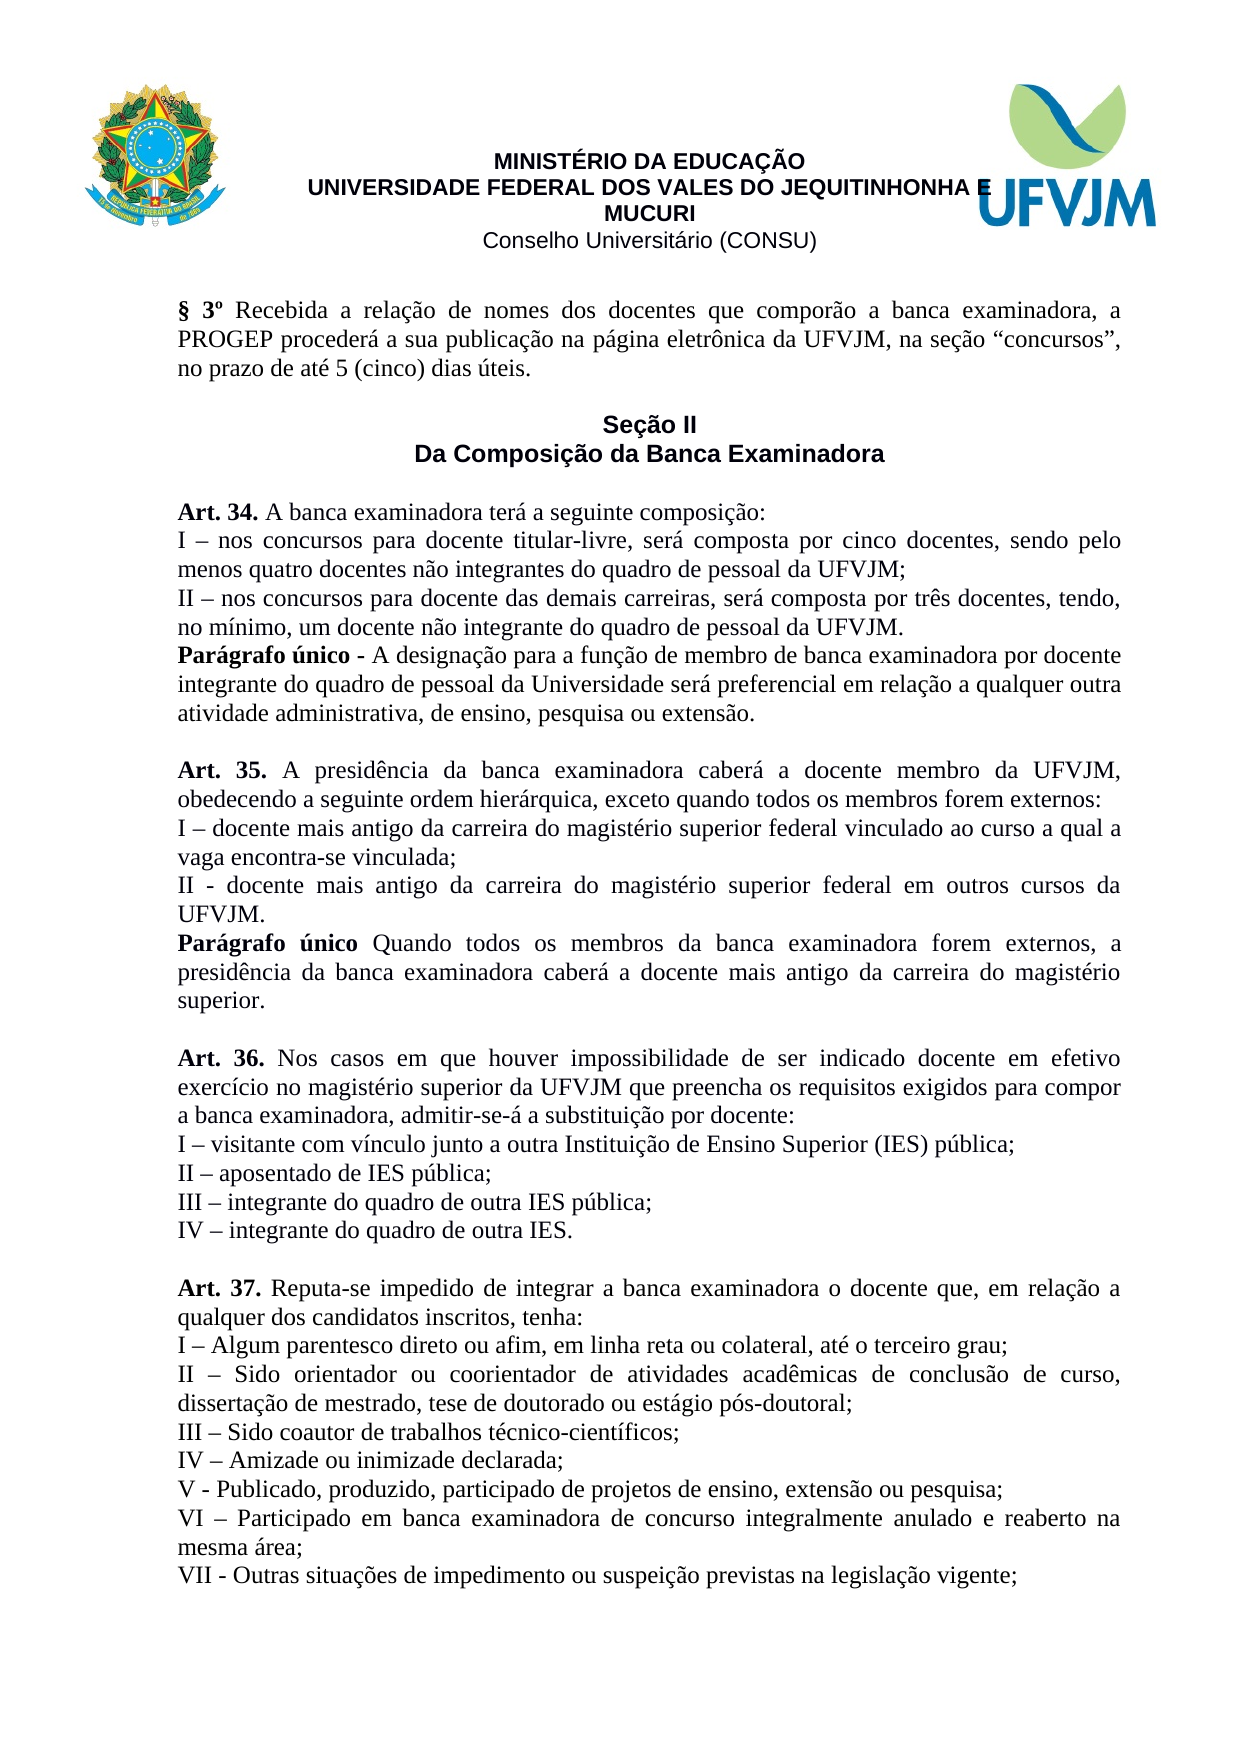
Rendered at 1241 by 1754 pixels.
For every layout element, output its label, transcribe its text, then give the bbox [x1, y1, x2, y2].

text I – visitante com vínculo junto a outra Instituição de Ensino Superior (IES) pública; [177, 1129, 1122, 1158]
text I – Algum parentesco direto ou afim, em linha reta ou colateral, até o terceiro grau; [177, 1330, 1122, 1359]
text Art. 35. A presidência da banca examinadora caberá a docente membro da UFVJM, obedecendo a seguinte ordem hierárquica, exceto quando todos os membros forem externos: [177, 755, 1122, 813]
text III – integrante do quadro de outra IES pública; [177, 1187, 1122, 1215]
text IV – integrante do quadro de outra IES. [177, 1215, 1122, 1244]
text § 3º Recebida a relação de nomes dos docentes que comporão a banca examinadora, a PROGEP procederá a sua publicação na página eletrônica da UFVJM, na seção “concursos”, no prazo de até 5 (cinco) dias úteis. [177, 295, 1122, 382]
text II – nos concursos para docente das demais carreiras, será composta por três docentes, tendo, no mínimo, um docente não integrante do quadro de pessoal da UFVJM. [177, 583, 1122, 640]
text Parágrafo único Quando todos os membros da banca examinadora forem externos, a presidência da banca examinadora caberá a docente mais antigo da carreira do magistério superior. [177, 928, 1122, 1014]
text Art. 34. A banca examinadora terá a seguinte composição: [177, 497, 1122, 525]
text II – Sido orientador ou coorientador de atividades acadêmicas de conclusão de curso, dissertação de mestrado, tese de doutorado ou estágio pós-doutoral; [177, 1359, 1122, 1417]
text Da Composição da Banca Examinadora [177, 439, 1122, 468]
text Art. 36. Nos casos em que houver impossibilidade de ser indicado docente em efetivo exercício no magistério superior da UFVJM que preencha os requisitos exigidos para compor a banca examinadora, admitir-se-á a substituição por docente: [177, 1043, 1122, 1129]
text VII - Outras situações de impedimento ou suspeição previstas na legislação vigente; [177, 1560, 1122, 1589]
text V - Publicado, produzido, participado de projetos de ensino, extensão ou pesquisa; [177, 1474, 1122, 1503]
text I – nos concursos para docente titular-livre, será composta por cinco docentes, sendo pelo menos quatro docentes não integrantes do quadro de pessoal da UFVJM; [177, 525, 1122, 583]
text VI – Participado em banca examinadora de concurso integralmente anulado e reaberto na mesma área; [177, 1503, 1122, 1560]
text Art. 37. Reputa-se impedido de integrar a banca examinadora o docente que, em relação a qualquer dos candidatos inscritos, tenha: [177, 1273, 1122, 1330]
text II - docente mais antigo da carreira do magistério superior federal em outros cursos da UFVJM. [177, 870, 1122, 928]
text II – aposentado de IES pública; [177, 1158, 1122, 1187]
text III – Sido coautor de trabalhos técnico-científicos; [177, 1417, 1122, 1445]
text Seção II [177, 410, 1122, 439]
text I – docente mais antigo da carreira do magistério superior federal vinculado ao curso a qual a vaga encontra-se vinculada; [177, 813, 1122, 870]
text IV – Amizade ou inimizade declarada; [177, 1445, 1122, 1474]
text Parágrafo único - A designação para a função de membro de banca examinadora por docente integrante do quadro de pessoal da Universidade será preferencial em relação a qualquer outra atividade administrativa, de ensino, pesquisa ou extensão. [177, 640, 1122, 727]
